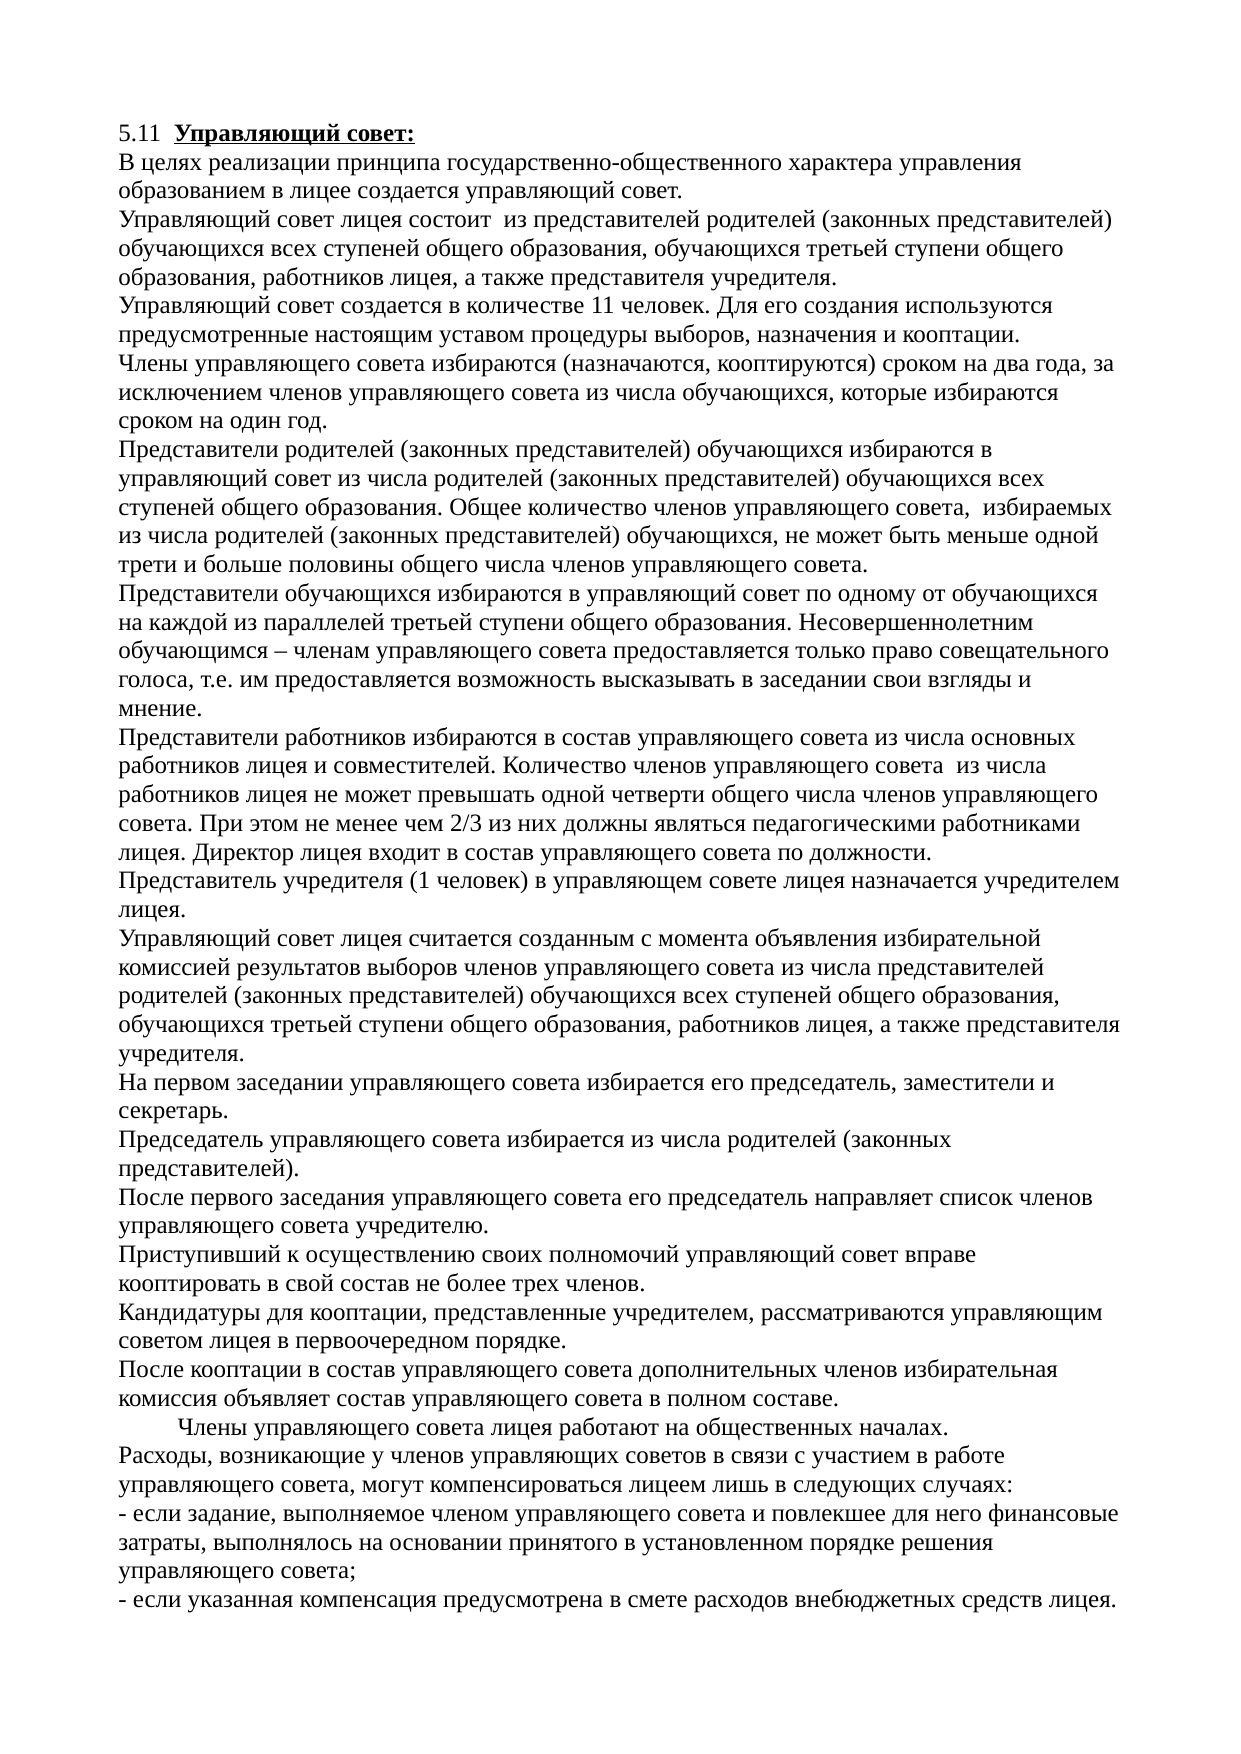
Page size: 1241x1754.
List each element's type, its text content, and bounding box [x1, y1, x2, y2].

text После кооптации в состав управляющего совета дополнительных членов избирательная комиссия объявляет состав управляющего совета в полном составе. [118, 1354, 1122, 1412]
text Кандидатуры для кооптации, представленные учредителем, рассматриваются управляющим советом лицея в первоочередном порядке. [118, 1297, 1122, 1354]
text На первом заседании управляющего совета избирается его председатель, заместители и секретарь. [118, 1067, 1122, 1124]
text Представитель учредителя (1 человек) в управляющем совете лицея назначается учредителем лицея. [118, 866, 1122, 923]
text Управляющий совет лицея состоит из представителей родителей (законных представителей) обучающихся всех ступеней общего образования, обучающихся третьей ступени общего образования, работников лицея, а также представителя учредителя. [118, 204, 1122, 291]
text Члены управляющего совета лицея работают на общественных началах. [118, 1412, 1122, 1441]
text - если задание, выполняемое членом управляющего совета и повлекшее для него финансовые затраты, выполнялось на основании принятого в установленном порядке решения управляющего совета; [118, 1498, 1122, 1584]
text Управляющий совет создается в количестве 11 человек. Для его создания используются предусмотренные настоящим уставом процедуры выборов, назначения и кооптации. [118, 291, 1122, 348]
text Представители родителей (законных представителей) обучающихся избираются в управляющий совет из числа родителей (законных представителей) обучающихся всех ступеней общего образования. Общее количество членов управляющего совета, избираемых из числа родителей (законных представителей) обучающихся, не может быть меньше одной трети и больше половины общего числа членов управляющего совета. [118, 434, 1122, 578]
text Управляющий совет лицея считается созданным с момента объявления избирательной комиссией результатов выборов членов управляющего совета из числа представителей родителей (законных представителей) обучающихся всех ступеней общего образования, обучающихся третьей ступени общего образования, работников лицея, а также представителя учредителя. [118, 923, 1122, 1067]
text После первого заседания управляющего совета его председатель направляет список членов управляющего совета учредителю. [118, 1182, 1122, 1239]
text 5.11 Управляющий совет: [118, 118, 1122, 147]
text - если указанная компенсация предусмотрена в смете расходов внебюджетных средств лицея. [118, 1584, 1122, 1613]
text Приступивший к осуществлению своих полномочий управляющий совет вправе кооптировать в свой состав не более трех членов. [118, 1239, 1122, 1297]
text В целях реализации принципа государственно-общественного характера управления образованием в лицее создается управляющий совет. [118, 147, 1122, 204]
text Представители обучающихся избираются в управляющий совет по одному от обучающихся на каждой из параллелей третьей ступени общего образования. Несовершеннолетним обучающимся – членам управляющего совета предоставляется только право совещательного голоса, т.е. им предоставляется возможность высказывать в заседании свои взгляды и мнение. [118, 578, 1122, 722]
text Члены управляющего совета избираются (назначаются, кооптируются) сроком на два года, за исключением членов управляющего совета из числа обучающихся, которые избираются сроком на один год. [118, 348, 1122, 434]
text Расходы, возникающие у членов управляющих советов в связи с участием в работе управляющего совета, могут компенсироваться лицеем лишь в следующих случаях: [118, 1441, 1122, 1498]
text Представители работников избираются в состав управляющего совета из числа основных работников лицея и совместителей. Количество членов управляющего совета из числа работников лицея не может превышать одной четверти общего числа членов управляющего совета. При этом не менее чем 2/3 из них должны являться педагогическими работниками лицея. Директор лицея входит в состав управляющего совета по должности. [118, 722, 1122, 866]
text Председатель управляющего совета избирается из числа родителей (законных представителей). [118, 1124, 1122, 1182]
